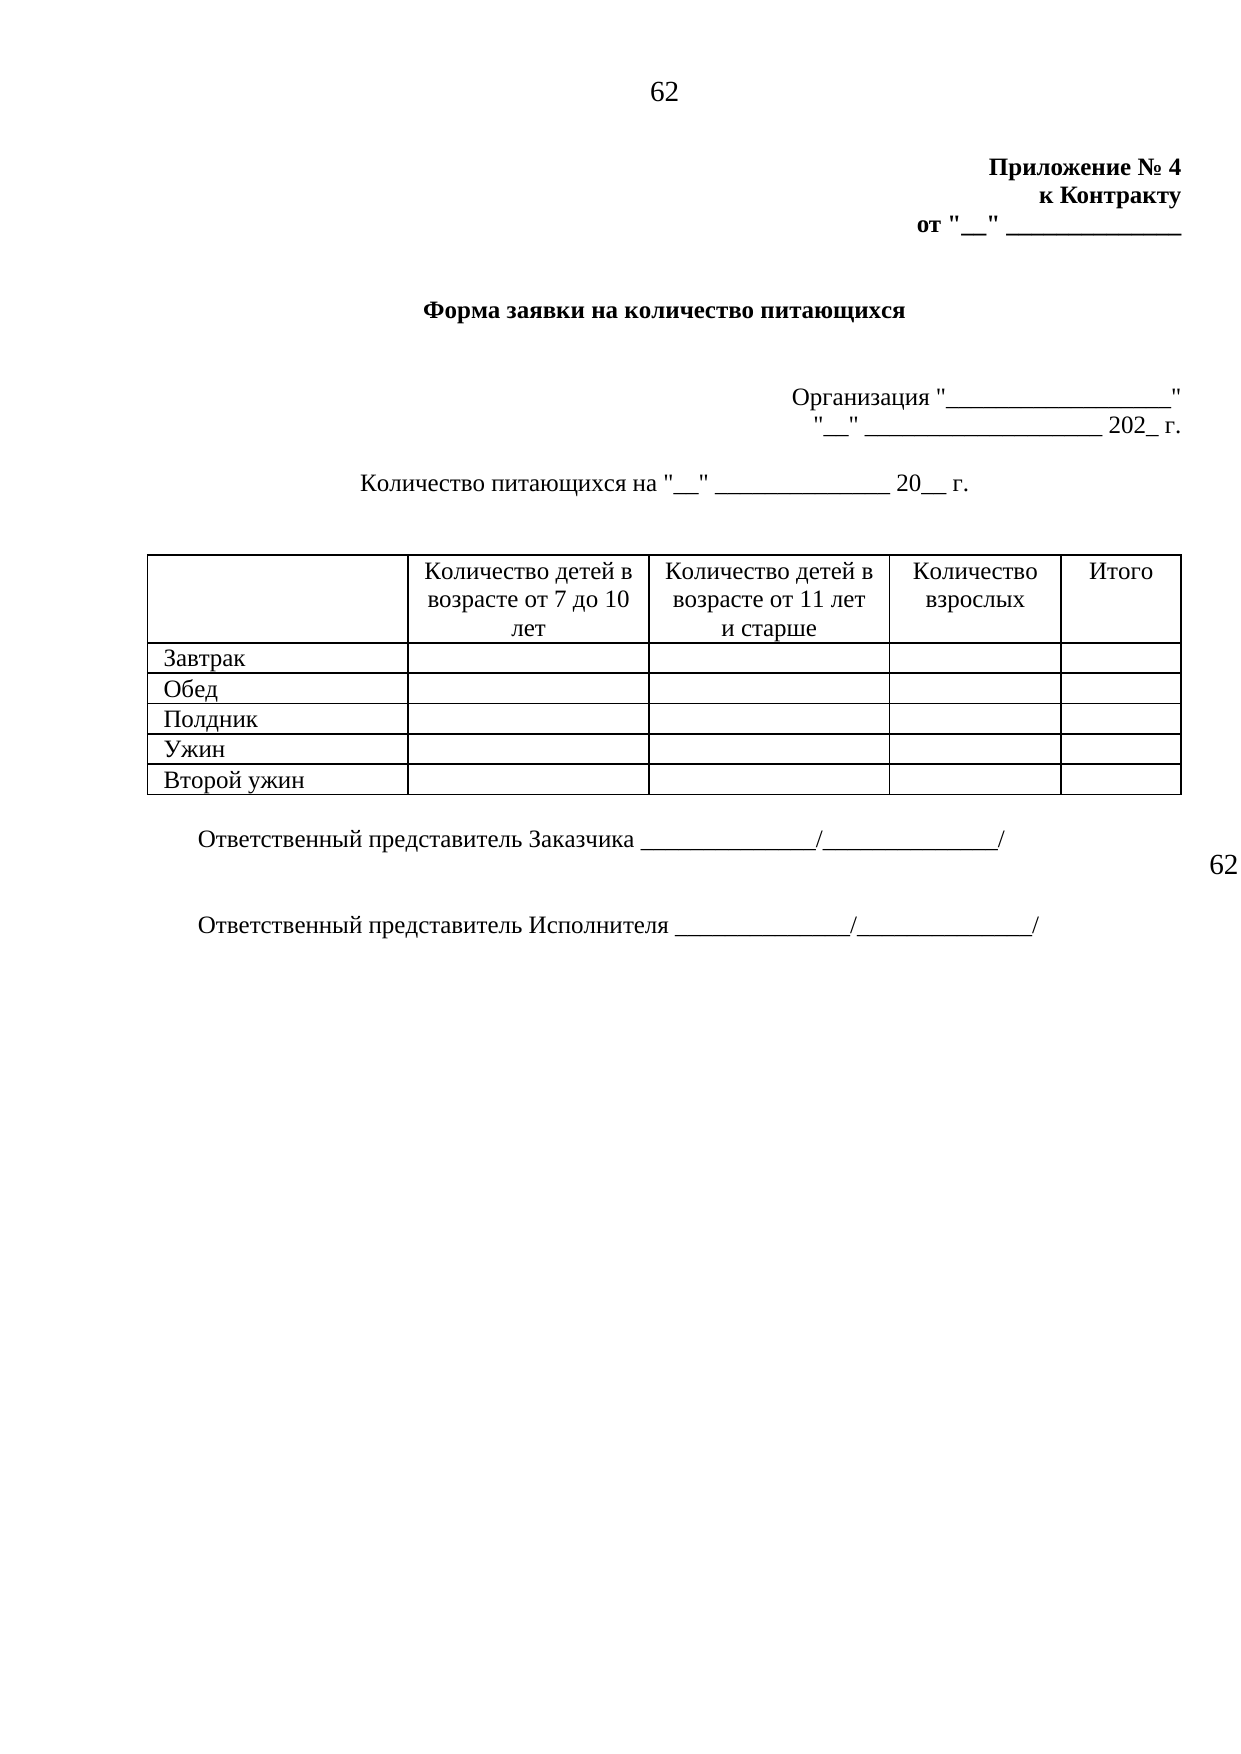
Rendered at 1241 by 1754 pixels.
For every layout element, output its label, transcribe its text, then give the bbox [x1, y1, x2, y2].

table_cell Ужин [148, 735, 407, 763]
table_cell [890, 644, 1060, 672]
table_header [649, 525, 889, 554]
table_cell Количество детей в возрасте от 7 до 10 лет [409, 556, 648, 642]
table_cell [409, 735, 648, 763]
table_cell [148, 556, 407, 642]
table_cell [650, 644, 889, 672]
table_cell [890, 704, 1060, 733]
text Количество питающихся на "__" ______________ 20__ г. [148, 439, 1181, 525]
table_cell Второй ужин [148, 765, 407, 793]
table_cell Итого [1062, 556, 1180, 642]
table_header [889, 525, 1061, 554]
table_cell [890, 674, 1060, 703]
subtitle Приложение № 4 к Контракту от "__" ______________ [148, 152, 1181, 238]
table_cell Количество взрослых [890, 556, 1060, 642]
text Форма заявки на количество питающихся [148, 238, 1181, 324]
table_header [148, 525, 408, 554]
table_cell [1062, 644, 1180, 672]
text Ответственный представитель Исполнителя ______________/______________/ [148, 910, 1181, 968]
table_cell [890, 765, 1060, 793]
table_cell [409, 674, 648, 703]
table_cell [890, 735, 1060, 763]
table_cell [650, 735, 889, 763]
table_header [408, 525, 649, 554]
table_cell [650, 674, 889, 703]
table_cell [1062, 674, 1180, 703]
table_cell [409, 765, 648, 793]
table_cell Обед [148, 674, 407, 703]
table_cell Полдник [148, 704, 407, 733]
table_cell [650, 704, 889, 733]
table_cell [650, 765, 889, 793]
table_cell [1062, 765, 1180, 793]
text Ответственный представитель Заказчика ______________/______________/ [148, 824, 1181, 881]
table_cell Количество детей в возрасте от 11 лет и старше [650, 556, 889, 642]
table_header [1061, 525, 1181, 554]
table_cell Завтрак [148, 644, 407, 672]
table_cell [1062, 704, 1180, 733]
table_cell [1062, 735, 1180, 763]
text Организация "__________________" "__" ___________________ 202_ г. [148, 324, 1181, 439]
table_cell [409, 704, 648, 733]
table_cell [409, 644, 648, 672]
